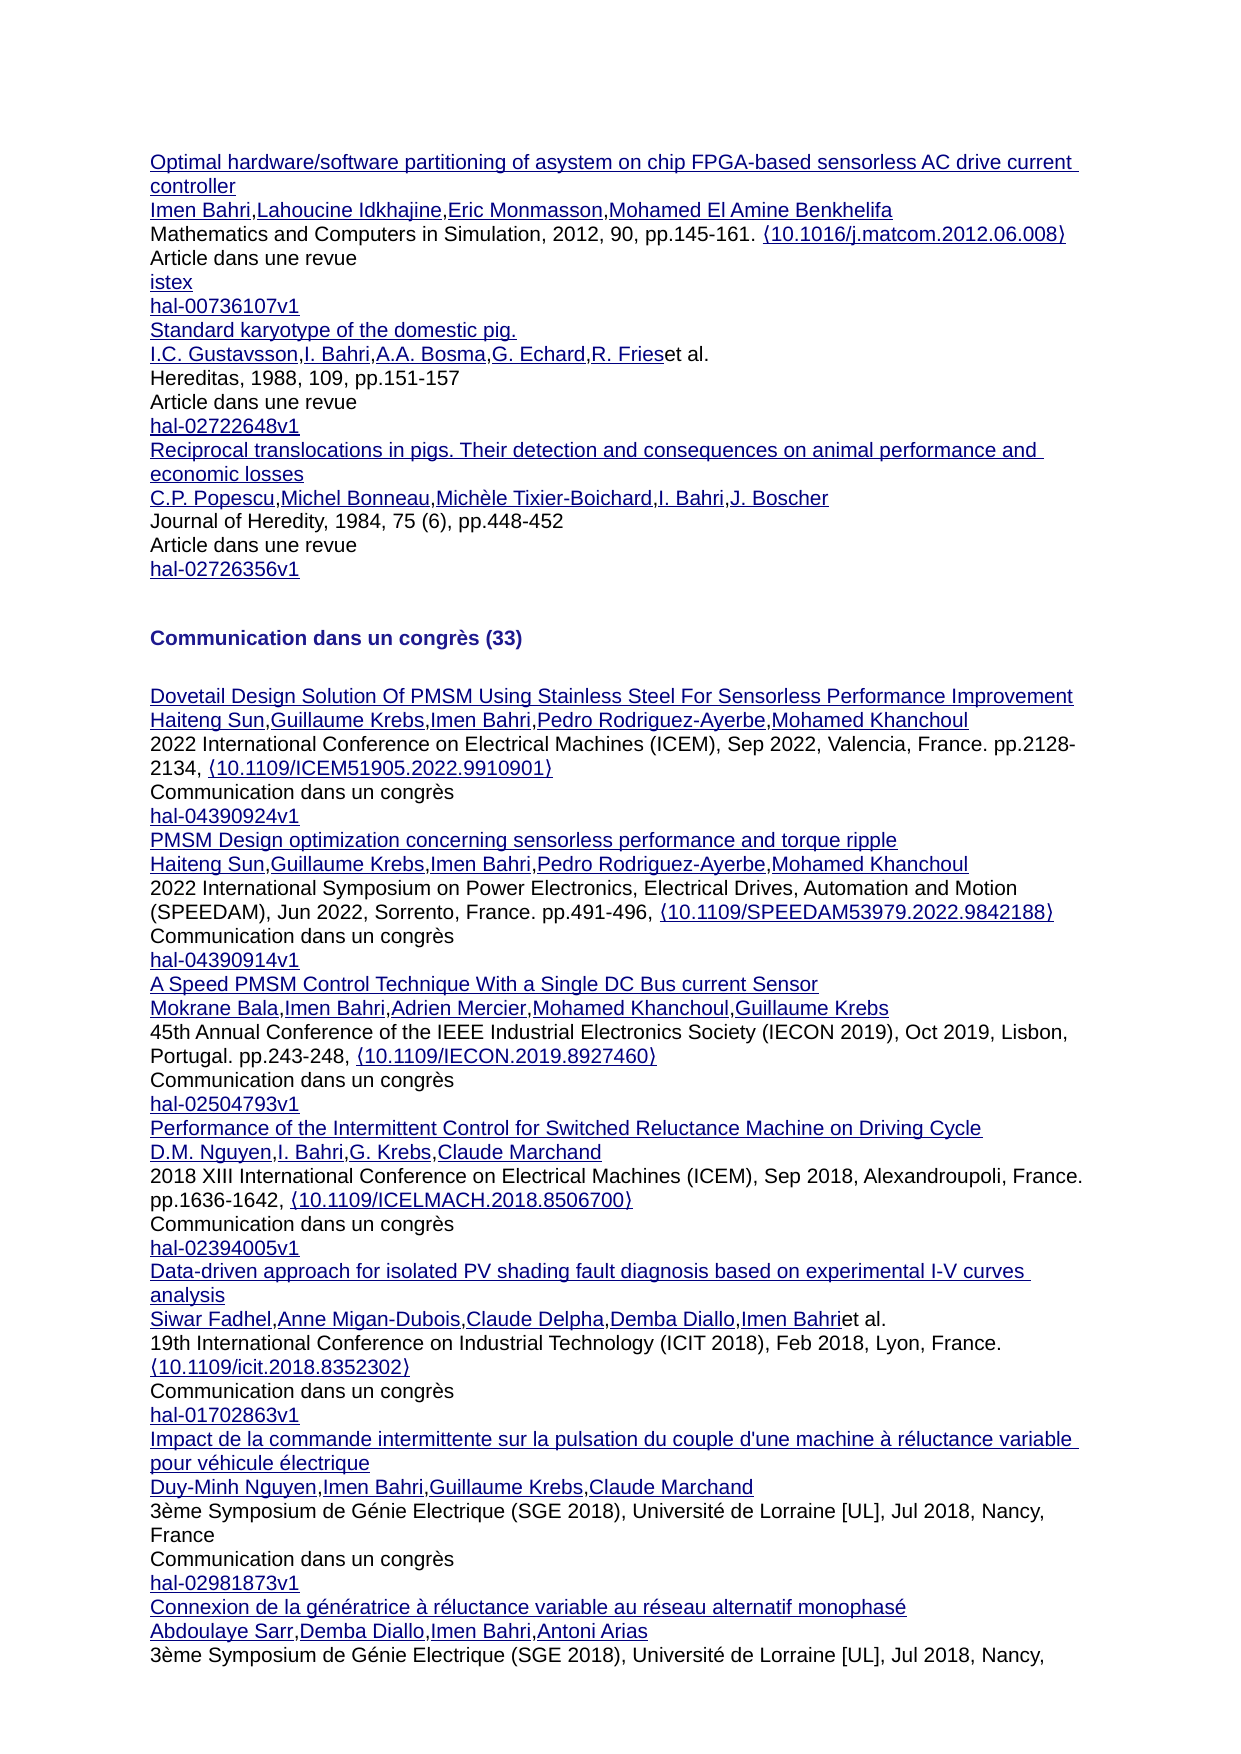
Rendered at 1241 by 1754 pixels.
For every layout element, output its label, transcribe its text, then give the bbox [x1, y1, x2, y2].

table_cell Data-driven approach for isolated PV shading fault diagnosis based on experimental I-V curves analysis Siwar Fadhel,Anne Migan-Dubois,Claude Delpha,Demba Diallo,Imen Bahriet al. 19th International Conference on Industrial Technology (ICIT 2018), Feb 2018, Lyon, France. ⟨10.1109/icit.2018.8352302⟩ Communication dans un congrès hal-01702863v1 [150, 1259, 1090, 1427]
table_cell Impact de la commande intermittente sur la pulsation du couple d'une machine à réluctance variable pour véhicule électrique Duy-Minh Nguyen,Imen Bahri,Guillaume Krebs,Claude Marchand 3ème Symposium de Génie Electrique (SGE 2018), Université de Lorraine [UL], Jul 2018, Nancy, France Communication dans un congrès hal-02981873v1 [150, 1427, 1090, 1595]
table_cell Connexion de la génératrice à réluctance variable au réseau alternatif monophasé Abdoulaye Sarr,Demba Diallo,Imen Bahri,Antoni Arias 3ème Symposium de Génie Electrique (SGE 2018), Université de Lorraine [UL], Jul 2018, Nancy, [150, 1595, 1090, 1667]
subtitle Communication dans un congrès (33) [150, 626, 1090, 650]
table_cell Reciprocal translocations in pigs. Their detection and consequences on animal performance and economic losses C.P. Popescu,Michel Bonneau,Michèle Tixier-Boichard,I. Bahri,J. Boscher Journal of Heredity, 1984, 75 (6), pp.448-452 Article dans une revue hal-02726356v1 [150, 438, 1090, 581]
table_cell PMSM Design optimization concerning sensorless performance and torque ripple Haiteng Sun,Guillaume Krebs,Imen Bahri,Pedro Rodriguez-Ayerbe,Mohamed Khanchoul 2022 International Symposium on Power Electronics, Electrical Drives, Automation and Motion (SPEEDAM), Jun 2022, Sorrento, France. pp.491-496, ⟨10.1109/SPEEDAM53979.2022.9842188⟩ Communication dans un congrès hal-04390914v1 [150, 828, 1090, 972]
table_cell Standard karyotype of the domestic pig. I.C. Gustavsson,I. Bahri,A.A. Bosma,G. Echard,R. Frieset al. Hereditas, 1988, 109, pp.151-157 Article dans une revue hal-02722648v1 [150, 318, 1090, 437]
table_cell A Speed PMSM Control Technique With a Single DC Bus current Sensor Mokrane Bala,Imen Bahri,Adrien Mercier,Mohamed Khanchoul,Guillaume Krebs 45th Annual Conference of the IEEE Industrial Electronics Society (IECON 2019), Oct 2019, Lisbon, Portugal. pp.243-248, ⟨10.1109/IECON.2019.8927460⟩ Communication dans un congrès hal-02504793v1 [150, 972, 1090, 1116]
table_header Dovetail Design Solution Of PMSM Using Stainless Steel For Sensorless Performance Improvement Haiteng Sun,Guillaume Krebs,Imen Bahri,Pedro Rodriguez-Ayerbe,Mohamed Khanchoul 2022 International Conference on Electrical Machines (ICEM), Sep 2022, Valencia, France. pp.2128-2134, ⟨10.1109/ICEM51905.2022.9910901⟩ Communication dans un congrès hal-04390924v1 [150, 684, 1090, 828]
table_cell Optimal hardware/software partitioning of asystem on chip FPGA-based sensorless AC drive current controller Imen Bahri,Lahoucine Idkhajine,Eric Monmasson,Mohamed El Amine Benkhelifa Mathematics and Computers in Simulation, 2012, 90, pp.145-161. ⟨10.1016/j.matcom.2012.06.008⟩ Article dans une revue istex hal-00736107v1 [150, 150, 1090, 318]
table_cell Performance of the Intermittent Control for Switched Reluctance Machine on Driving Cycle D.M. Nguyen,I. Bahri,G. Krebs,Claude Marchand 2018 XIII International Conference on Electrical Machines (ICEM), Sep 2018, Alexandroupoli, France. pp.1636-1642, ⟨10.1109/ICELMACH.2018.8506700⟩ Communication dans un congrès hal-02394005v1 [150, 1116, 1090, 1259]
